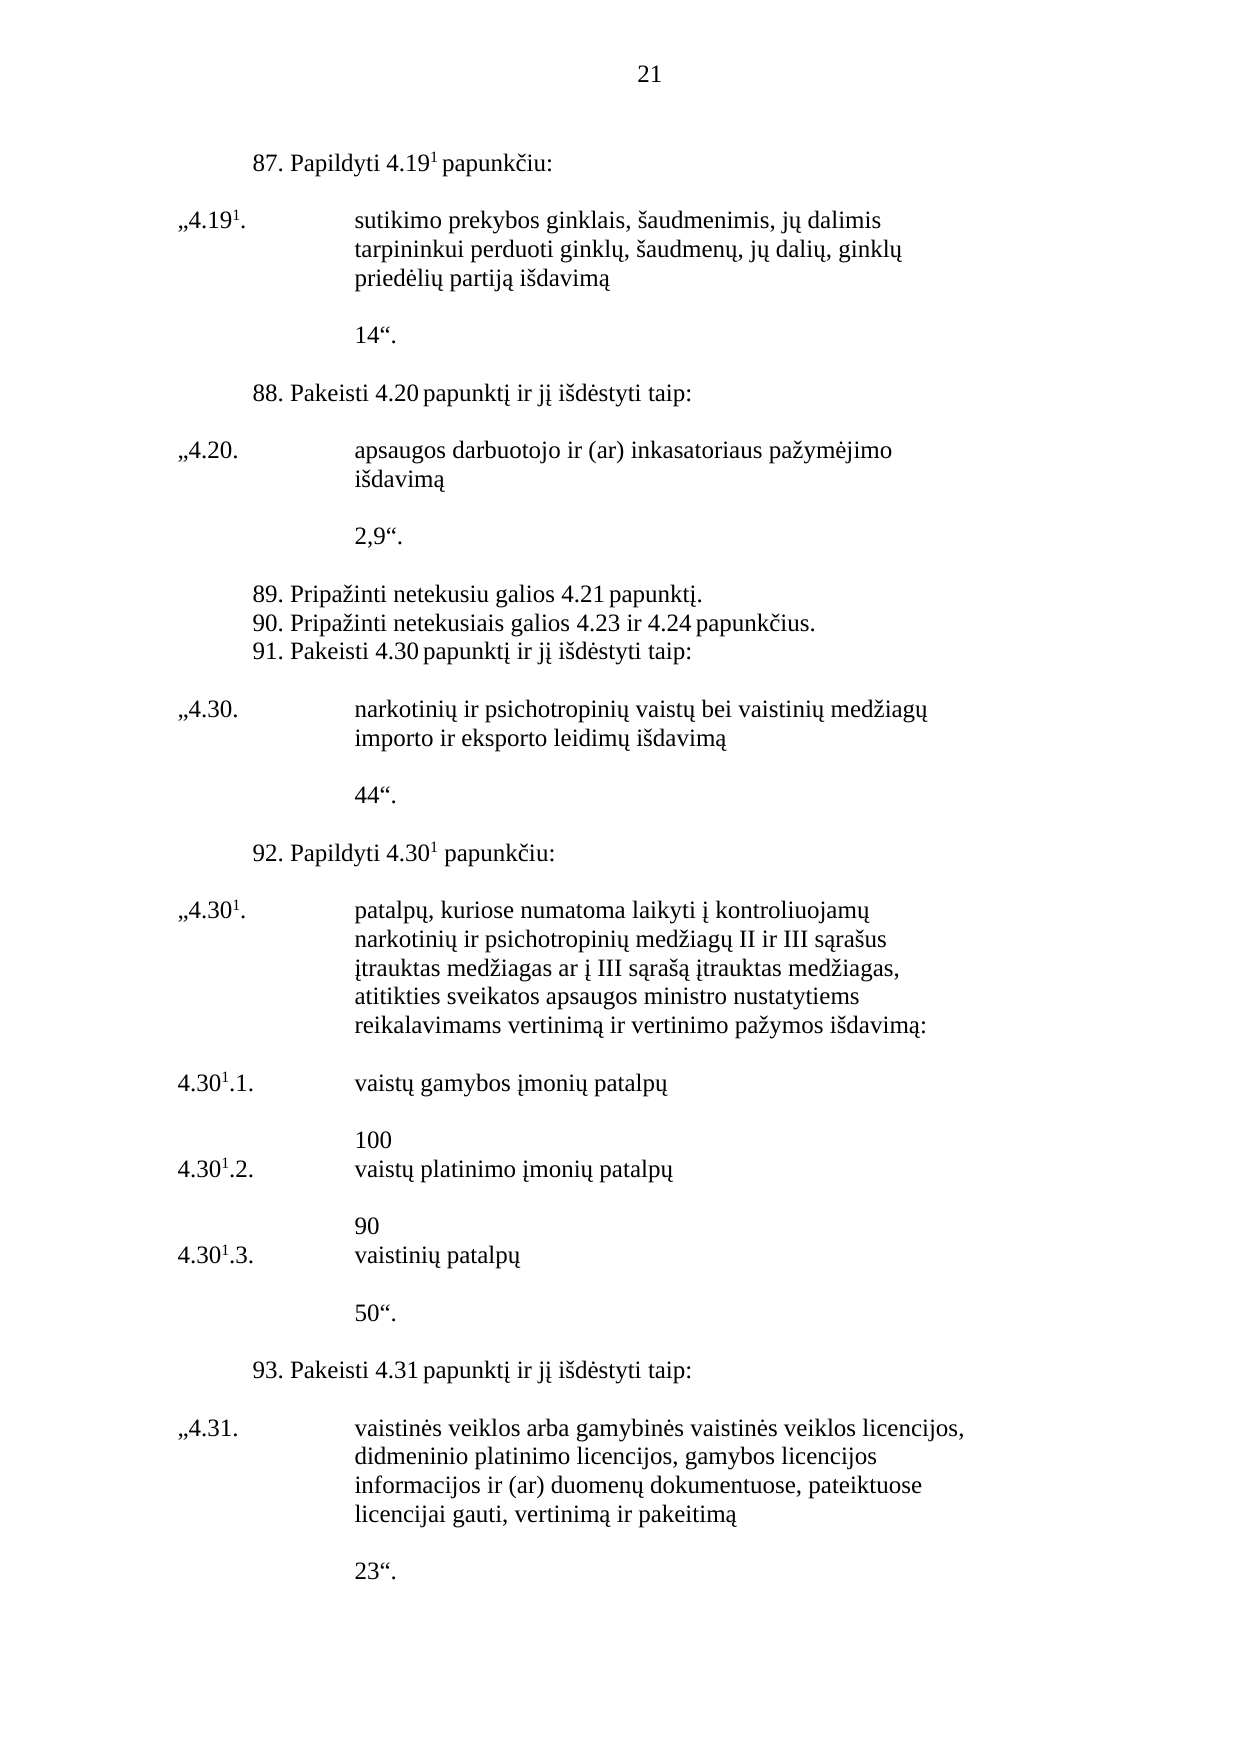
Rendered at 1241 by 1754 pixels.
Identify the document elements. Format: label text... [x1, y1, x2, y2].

text tarpininkui perduoti ginklų, šaudmenų, jų dalių, ginklų [354, 234, 974, 263]
text 87. Papildyti 4.191 papunkčiu: [177, 148, 1122, 176]
text 91. Pakeisti 4.30 papunktį ir jį išdėstyti taip: [177, 636, 1122, 665]
text „4.301. patalpų, kuriose numatoma laikyti į kontroliuojamų [177, 895, 974, 924]
text 4.301.3. vaistinių patalpų 50“. [177, 1240, 974, 1326]
text licencijai gauti, vertinimą ir pakeitimą 23“. [354, 1499, 974, 1585]
text išdavimą 2,9“. [354, 464, 974, 550]
text įtrauktas medžiagas ar į III sąrašą įtrauktas medžiagas, [354, 953, 974, 981]
text „4.31. vaistinės veiklos arba gamybinės vaistinės veiklos licencijos, [177, 1413, 974, 1441]
text 4.301.1. vaistų gamybos įmonių patalpų 100 [177, 1068, 974, 1154]
text importo ir eksporto leidimų išdavimą 44“. [354, 723, 974, 809]
text „4.30. narkotinių ir psichotropinių vaistų bei vaistinių medžiagų [177, 694, 974, 723]
text „4.191. sutikimo prekybos ginklais, šaudmenimis, jų dalimis [177, 205, 974, 234]
text 88. Pakeisti 4.20 papunktį ir jį išdėstyti taip: [177, 378, 1122, 406]
text 89. Pripažinti netekusiu galios 4.21 papunktį. [177, 579, 1122, 608]
text 90. Pripažinti netekusiais galios 4.23 ir 4.24 papunkčius. [177, 608, 1122, 636]
text didmeninio platinimo licencijos, gamybos licencijos [354, 1441, 974, 1470]
text 4.301.2. vaistų platinimo įmonių patalpų 90 [177, 1154, 974, 1240]
text narkotinių ir psichotropinių medžiagų II ir III sąrašus [354, 924, 974, 953]
text „4.20. apsaugos darbuotojo ir (ar) inkasatoriaus pažymėjimo [177, 435, 974, 464]
text informacijos ir (ar) duomenų dokumentuose, pateiktuose [354, 1470, 974, 1499]
text reikalavimams vertinimą ir vertinimo pažymos išdavimą: [354, 1010, 974, 1068]
text atitikties sveikatos apsaugos ministro nustatytiems [354, 981, 974, 1010]
text 93. Pakeisti 4.31 papunktį ir jį išdėstyti taip: [177, 1355, 1122, 1384]
text 92. Papildyti 4.301 papunkčiu: [177, 838, 1122, 866]
text priedėlių partiją išdavimą 14“. [354, 263, 974, 349]
